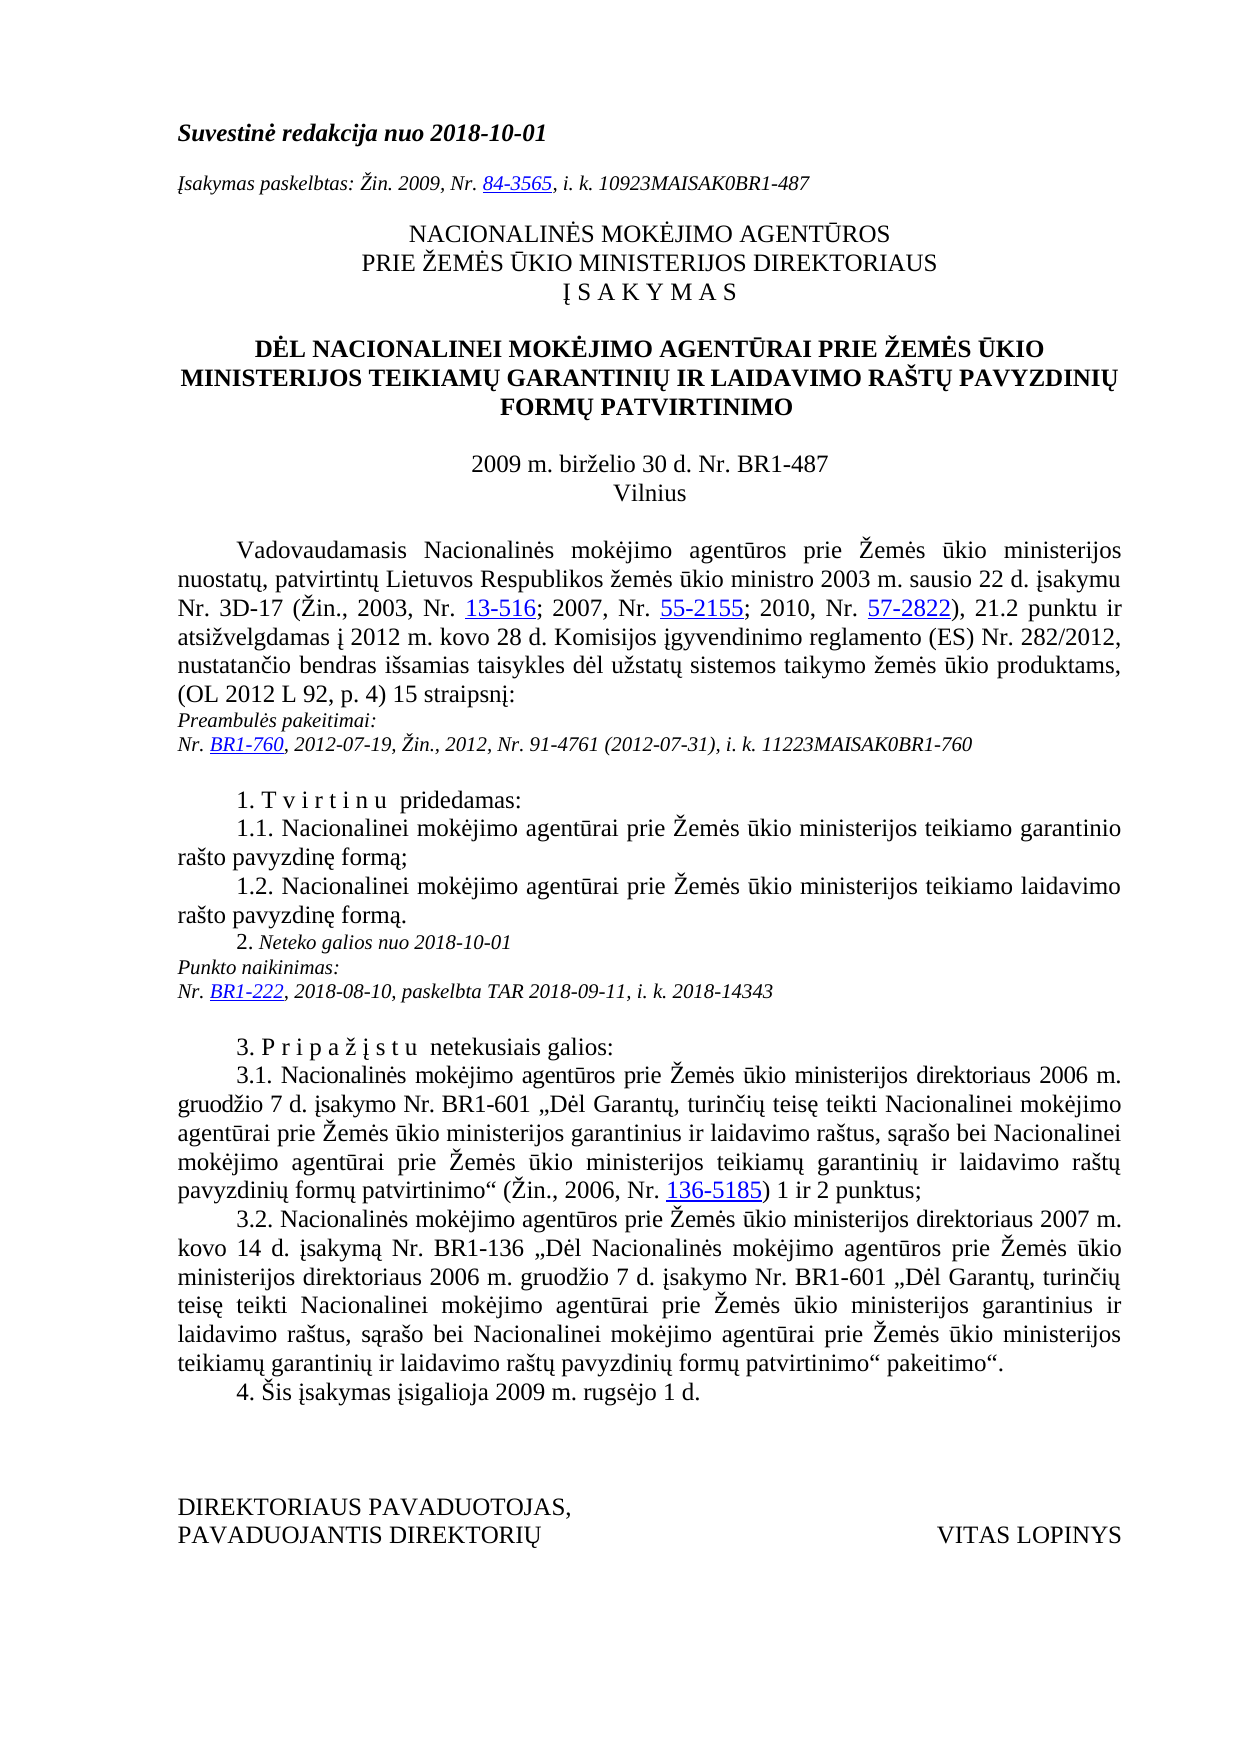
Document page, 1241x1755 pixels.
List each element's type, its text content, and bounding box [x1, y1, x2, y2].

text NACIONALINĖS MOKĖJIMO AGENTŪROS [177, 219, 1122, 248]
text PRIE ŽEMĖS ŪKIO MINISTERIJOS DIREKTORIAUS [177, 248, 1122, 277]
text Nr. BR1-222, 2018-08-10, paskelbta TAR 2018-09-11, i. k. 2018-14343 [177, 979, 1122, 1003]
text ĮSAKYMAS [177, 277, 1122, 305]
text 3. Pripažįstu netekusiais galios: [177, 1032, 1122, 1060]
text pavaduojantis direktorių Vitas Lopinys [177, 1520, 1122, 1549]
text 1.2. Nacionalinei mokėjimo agentūrai prie Žemės ūkio ministerijos teikiamo laidavimo rašto pavyzdinę formą. [177, 871, 1122, 928]
text 3.1. Nacionalinės mokėjimo agentūros prie Žemės ūkio ministerijos direktoriaus 2006 m. gruodžio 7 d. įsakymo Nr. BR1-601 „Dėl Garantų, turinčių teisę teikti Nacionalinei mokėjimo agentūrai prie Žemės ūkio ministerijos garantinius ir laidavimo raštus, sąrašo bei Nacionalinei mokėjimo agentūrai prie Žemės ūkio ministerijos teikiamų garantinių ir laidavimo raštų pavyzdinių formų patvirtinimo“ (Žin., 2006, Nr. 136-5185) 1 ir 2 punktus; [177, 1060, 1122, 1204]
text Preambulės pakeitimai: [177, 708, 1122, 732]
text Punkto naikinimas: [177, 955, 1122, 979]
text 1.1. Nacionalinei mokėjimo agentūrai prie Žemės ūkio ministerijos teikiamo garantinio rašto pavyzdinę formą; [177, 813, 1122, 871]
text Nr. BR1-760, 2012-07-19, Žin., 2012, Nr. 91-4761 (2012-07-31), i. k. 11223MAISAK0BR1-760 [177, 732, 1122, 756]
text DĖL NACIONALINEI MOKĖJIMO AGENTŪRAI PRIE ŽEMĖS ŪKIO MINISTERIJOS TEIKIAMŲ GARANTINIŲ IR LAIDAVIMO RAŠTŲ PAVYZDINIŲ FORMŲ PATVIRTINIMO [177, 334, 1122, 420]
text Vilnius [177, 478, 1122, 507]
text Vadovaudamasis Nacionalinės mokėjimo agentūros prie Žemės ūkio ministerijos nuostatų, patvirtintų Lietuvos Respublikos žemės ūkio ministro 2003 m. sausio 22 d. įsakymu Nr. 3D-17 (Žin., 2003, Nr. 13-516; 2007, Nr. 55-2155; 2010, Nr. 57-2822), 21.2 punktu ir atsižvelgdamas į 2012 m. kovo 28 d. Komisijos įgyvendinimo reglamento (ES) Nr. 282/2012, nustatančio bendras išsamias taisykles dėl užstatų sistemos taikymo žemės ūkio produktams, (OL 2012 L 92, p. 4) 15 straipsnį: [177, 535, 1122, 708]
text 3.2. Nacionalinės mokėjimo agentūros prie Žemės ūkio ministerijos direktoriaus 2007 m. kovo 14 d. įsakymą Nr. BR1-136 „Dėl Nacionalinės mokėjimo agentūros prie Žemės ūkio ministerijos direktoriaus 2006 m. gruodžio 7 d. įsakymo Nr. BR1-601 „Dėl Garantų, turinčių teisę teikti Nacionalinei mokėjimo agentūrai prie Žemės ūkio ministerijos garantinius ir laidavimo raštus, sąrašo bei Nacionalinei mokėjimo agentūrai prie Žemės ūkio ministerijos teikiamų garantinių ir laidavimo raštų pavyzdinių formų patvirtinimo“ pakeitimo“. [177, 1204, 1122, 1377]
text 1. Tvirtinu pridedamas: [177, 785, 1122, 813]
text 2. Neteko galios nuo 2018-10-01 [177, 928, 1122, 955]
text Suvestinė redakcija nuo 2018-10-01 [177, 118, 1122, 147]
text Direktoriaus pavaduotojas, [177, 1492, 1122, 1520]
text 4. Šis įsakymas įsigalioja 2009 m. rugsėjo 1 d. [177, 1377, 1122, 1405]
text 2009 m. birželio 30 d. Nr. BR1-487 [177, 449, 1122, 478]
text Įsakymas paskelbtas: Žin. 2009, Nr. 84-3565, i. k. 10923MAISAK0BR1-487 [177, 171, 1122, 195]
